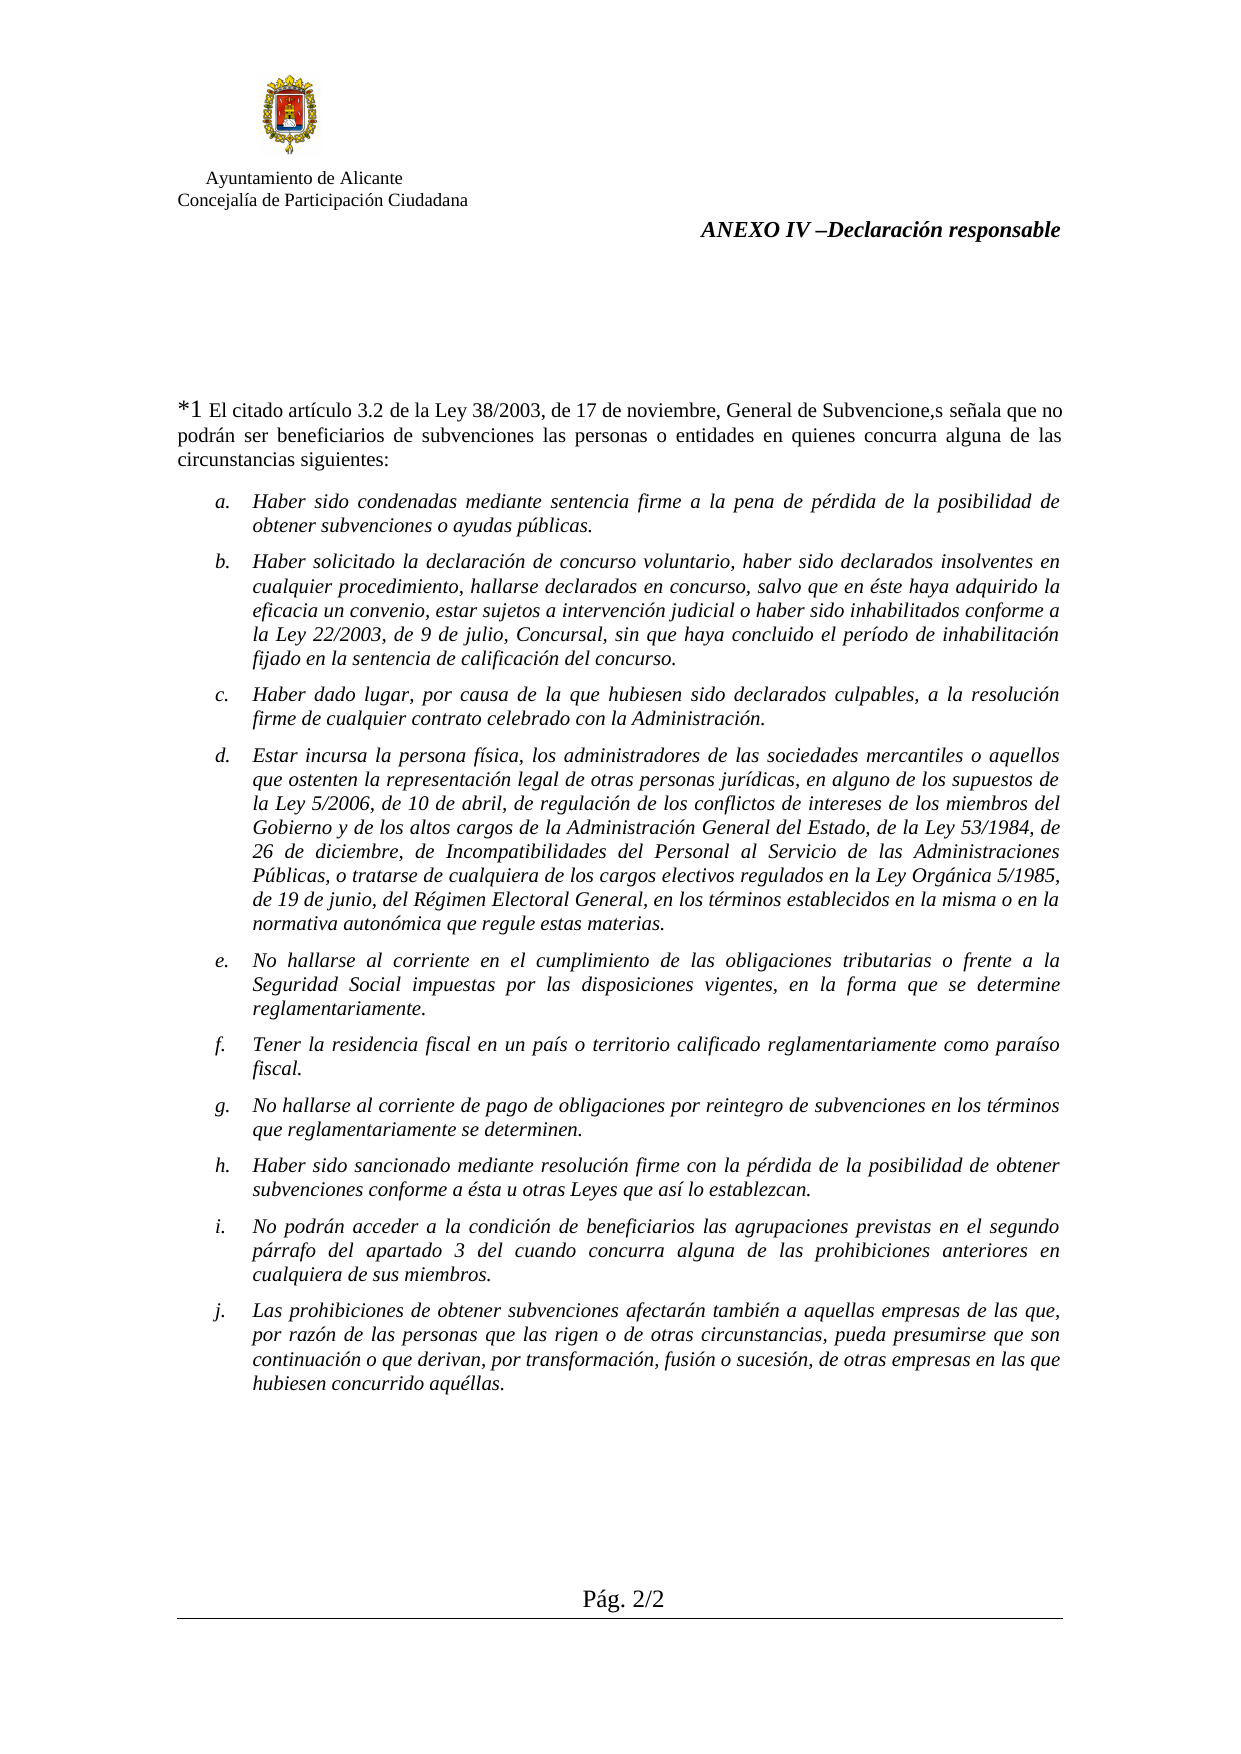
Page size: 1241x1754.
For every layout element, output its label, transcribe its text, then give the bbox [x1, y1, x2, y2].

text *1 El citado artículo 3.2 de la Ley 38/2003, de 17 de noviembre, General de Subvencione,s señala que no podrán ser beneficiarios de subvenciones las personas o entidades en quienes concurra alguna de las circunstancias siguientes: [177, 394, 1063, 471]
list No hallarse al corriente de pago de obligaciones por reintegro de subvenciones en los términos que reglamentariamente se determinen. [215, 1093, 1063, 1141]
list No podrán acceder a la condición de beneficiarios las agrupaciones previstas en el segundo párrafo del apartado 3 del cuando concurra alguna de las prohibiciones anteriores en cualquiera de sus miembros. [215, 1214, 1063, 1286]
list No hallarse al corriente en el cumplimiento de las obligaciones tributarias o frente a la Seguridad Social impuestas por las disposiciones vigentes, en la forma que se determine reglamentariamente. [215, 948, 1063, 1020]
list Haber sido condenadas mediante sentencia firme a la pena de pérdida de la posibilidad de obtener subvenciones o ayudas públicas. [215, 489, 1063, 537]
list Las prohibiciones de obtener subvenciones afectarán también a aquellas empresas de las que, por razón de las personas que las rigen o de otras circunstancias, pueda presumirse que son continuación o que derivan, por transformación, fusión o sucesión, de otras empresas en las que hubiesen concurrido aquéllas. [215, 1298, 1063, 1394]
list Haber sido sancionado mediante resolución firme con la pérdida de la posibilidad de obtener subvenciones conforme a ésta u otras Leyes que así lo establezcan. [215, 1153, 1063, 1201]
list Estar incursa la persona física, los administradores de las sociedades mercantiles o aquellos que ostenten la representación legal de otras personas jurídicas, en alguno de los supuestos de la Ley 5/2006, de 10 de abril, de regulación de los conflictos de intereses de los miembros del Gobierno y de los altos cargos de la Administración General del Estado, de la Ley 53/1984, de 26 de diciembre, de Incompatibilidades del Personal al Servicio de las Administraciones Públicas, o tratarse de cualquiera de los cargos electivos regulados en la Ley Orgánica 5/1985, de 19 de junio, del Régimen Electoral General, en los términos establecidos en la misma o en la normativa autonómica que regule estas materias. [215, 743, 1063, 935]
list Tener la residencia fiscal en un país o territorio calificado reglamentariamente como paraíso fiscal. [215, 1032, 1063, 1080]
picture [258, 74, 322, 157]
list Haber solicitado la declaración de concurso voluntario, haber sido declarados insolventes en cualquier procedimiento, hallarse declarados en concurso, salvo que en éste haya adquirido la eficacia un convenio, estar sujetos a intervención judicial o haber sido inhabilitados conforme a la Ley 22/2003, de 9 de julio, Concursal, sin que haya concluido el período de inhabilitación fijado en la sentencia de calificación del concurso. [215, 549, 1063, 670]
list Haber dado lugar, por causa de la que hubiesen sido declarados culpables, a la resolución firme de cualquier contrato celebrado con la Administración. [215, 682, 1063, 730]
